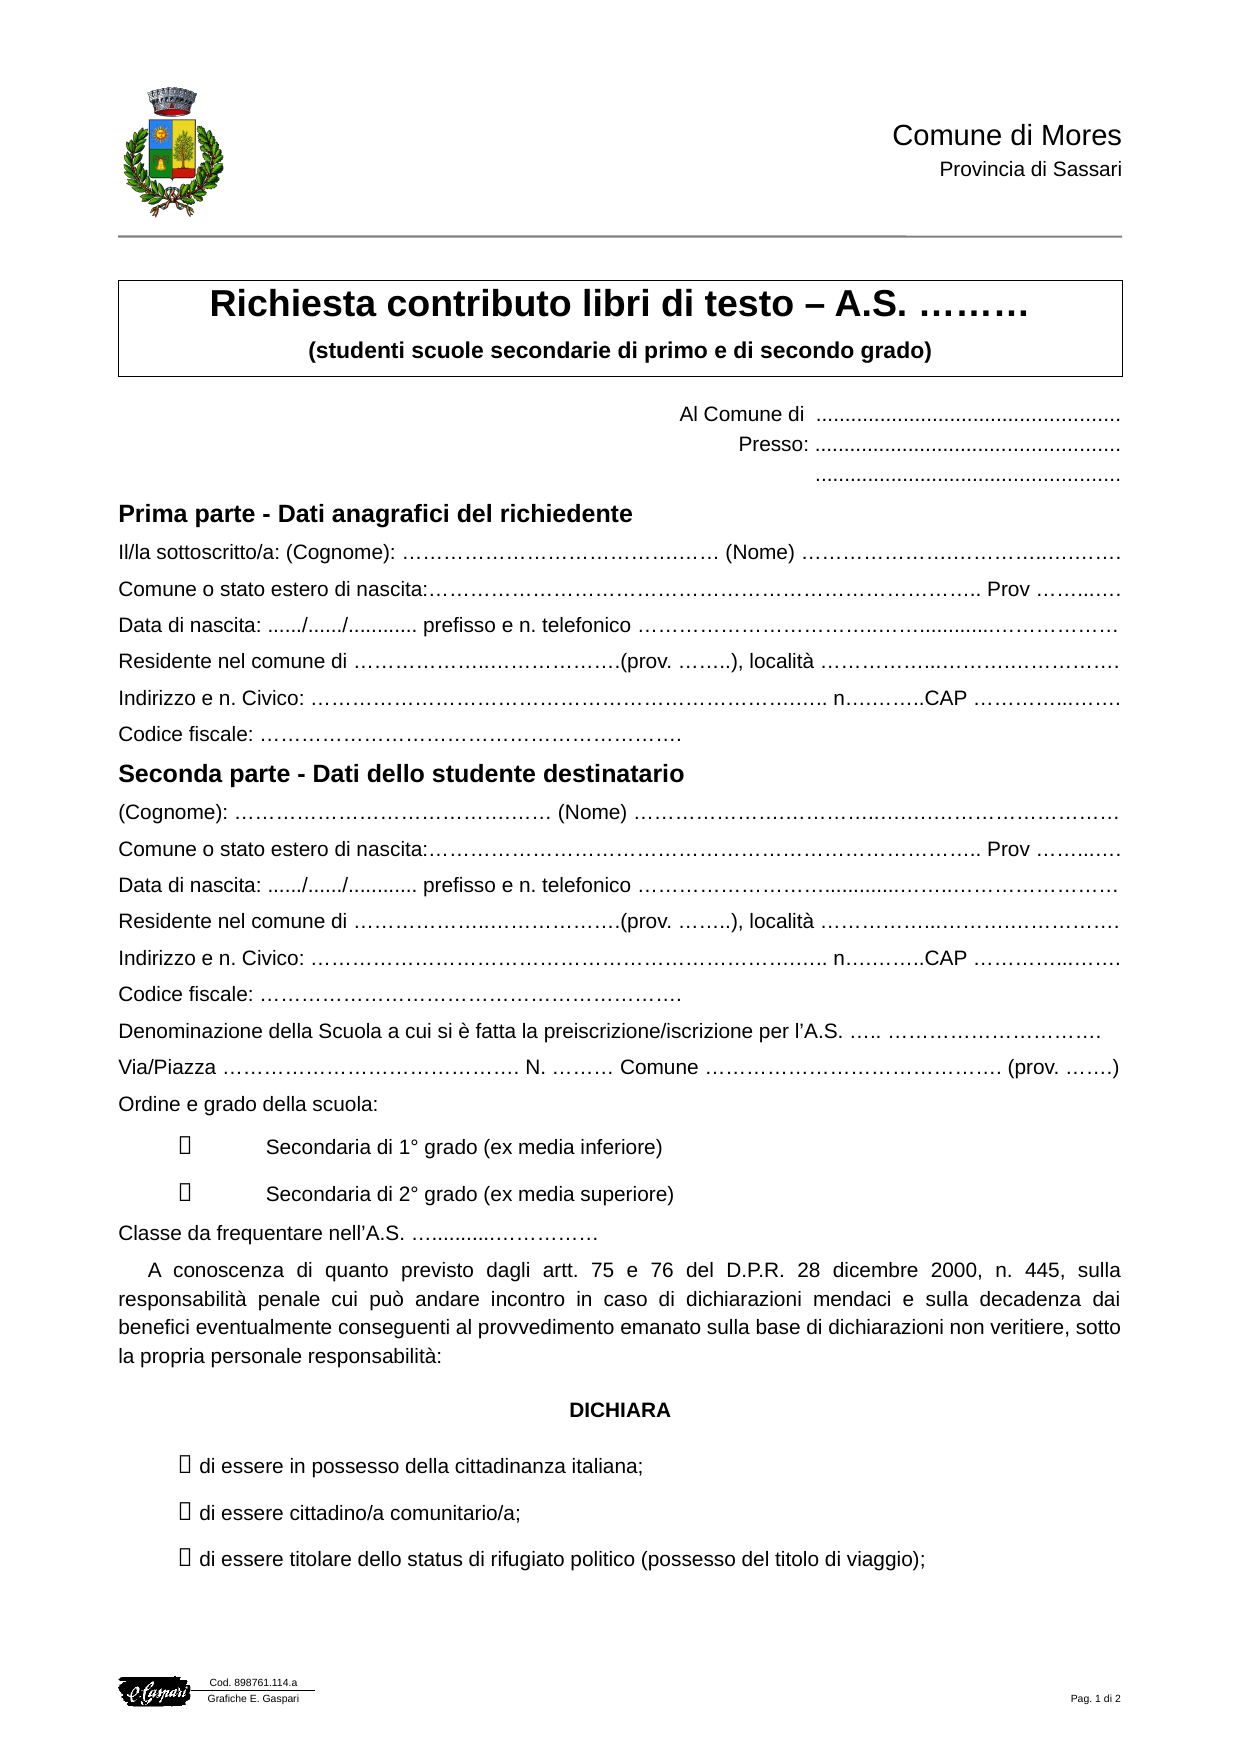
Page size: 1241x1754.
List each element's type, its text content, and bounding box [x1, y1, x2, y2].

picture [117, 1675, 191, 1707]
text Seconda parte - Dati dello studente destinatario [118, 759, 1122, 787]
text Residente nel comune di ………………..……………….(prov. ……..), località ……………...……….……………. [118, 649, 1122, 673]
text Indirizzo e n. Civico: …………………………………………………………….….. n….……..CAP …………...……. [118, 946, 1122, 970]
text Residente nel comune di ………………..……………….(prov. ……..), località ……………...……….……………. [118, 909, 1122, 933]
text Prima parte - Dati anagrafici del richiedente [118, 499, 1122, 527]
text Data di nascita: ....../....../............ prefisso e n. telefonico ……………………….............……..…………………… [118, 873, 1122, 897]
text  Secondaria di 2° grado (ex media superiore) [177, 1174, 1122, 1209]
text  di essere titolare dello status di rifugiato politico (possesso del titolo di viaggio); [177, 1540, 1122, 1574]
picture [122, 87, 224, 219]
text Al Comune di [679, 402, 1122, 426]
text  di essere cittadino/a comunitario/a; [177, 1493, 1122, 1527]
text Provincia di Sassari [224, 157, 1122, 181]
text Codice fiscale: ……………………………………………………. [118, 722, 1122, 746]
text Ordine e grado della scuola: [118, 1092, 1122, 1116]
text Presso: [738, 432, 1122, 456]
text Denominazione della Scuola a cui si è fatta la preiscrizione/iscrizione per l’A.S. ….. …………………………. [118, 1019, 1122, 1043]
text  di essere in possesso della cittadinanza italiana; [177, 1447, 1122, 1481]
text Comune o stato estero di nascita:…………………………………………………………………….. Prov ……...…. [118, 576, 1122, 600]
table_header Richiesta contributo libri di testo – A.S. ……… (studenti scuole secondarie di primo e di secondo grado) [119, 281, 1122, 376]
text Codice fiscale: ……………………………………………………. [118, 982, 1122, 1006]
text Il/la sottoscritto/a: (Cognome): ………………………………….…… (Nome) ………………….…………..….……. [118, 540, 1122, 564]
text Classe da frequentare nell’A.S. …...........…………… [118, 1221, 1122, 1245]
text Via/Piazza ……………………………………. N. ……… Comune ……………………………………. (prov. …….) [118, 1055, 1122, 1079]
text Comune di Mores [224, 118, 1122, 152]
text Indirizzo e n. Civico: …………………………………………………………….….. n….……..CAP …………...……. [118, 686, 1122, 710]
text  Secondaria di 1° grado (ex media inferiore) [177, 1128, 1122, 1162]
text DICHIARA [118, 1398, 1122, 1422]
text Comune o stato estero di nascita:…………………………………………………………………….. Prov ……...…. [118, 836, 1122, 860]
text Data di nascita: ....../....../............ prefisso e n. telefonico ……………………………..…….............……………… [118, 613, 1122, 637]
text (Cognome): ………………………………….…… (Nome) ………………….…………..….….……………………… [118, 800, 1122, 824]
text A conoscenza di quanto previsto dagli artt. 75 e 76 del D.P.R. 28 dicembre 2000, n. 445, sulla responsabilità penale cui può andare incontro in caso di dichiarazioni mendaci e sulla decadenza dai benefici eventualmente conseguenti al provvedimento emanato sulla base di dichiarazioni non veritiere, sotto la propria personale responsabilità: [118, 1258, 1122, 1368]
